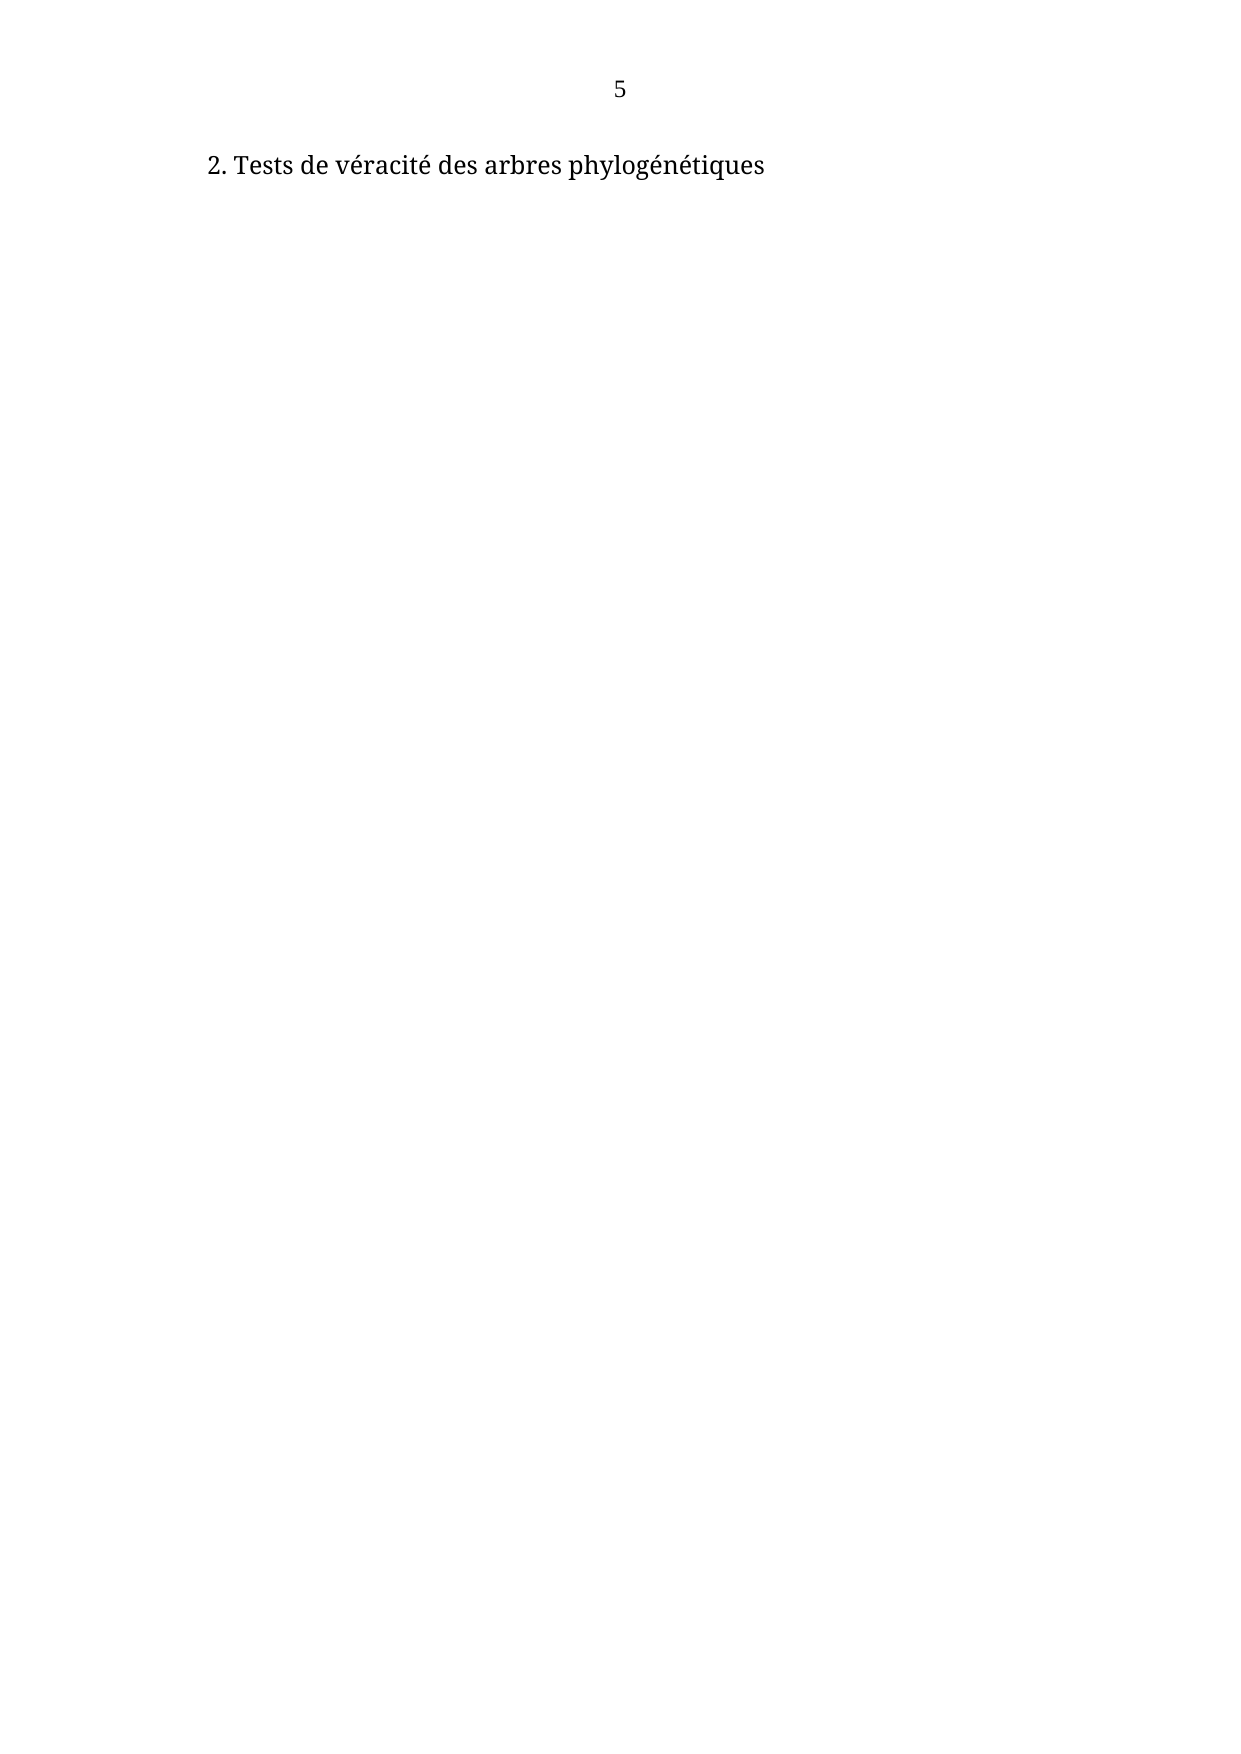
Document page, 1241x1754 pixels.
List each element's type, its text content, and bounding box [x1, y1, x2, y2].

text 2. Tests de véracité des arbres phylogénétiques [207, 148, 1092, 182]
